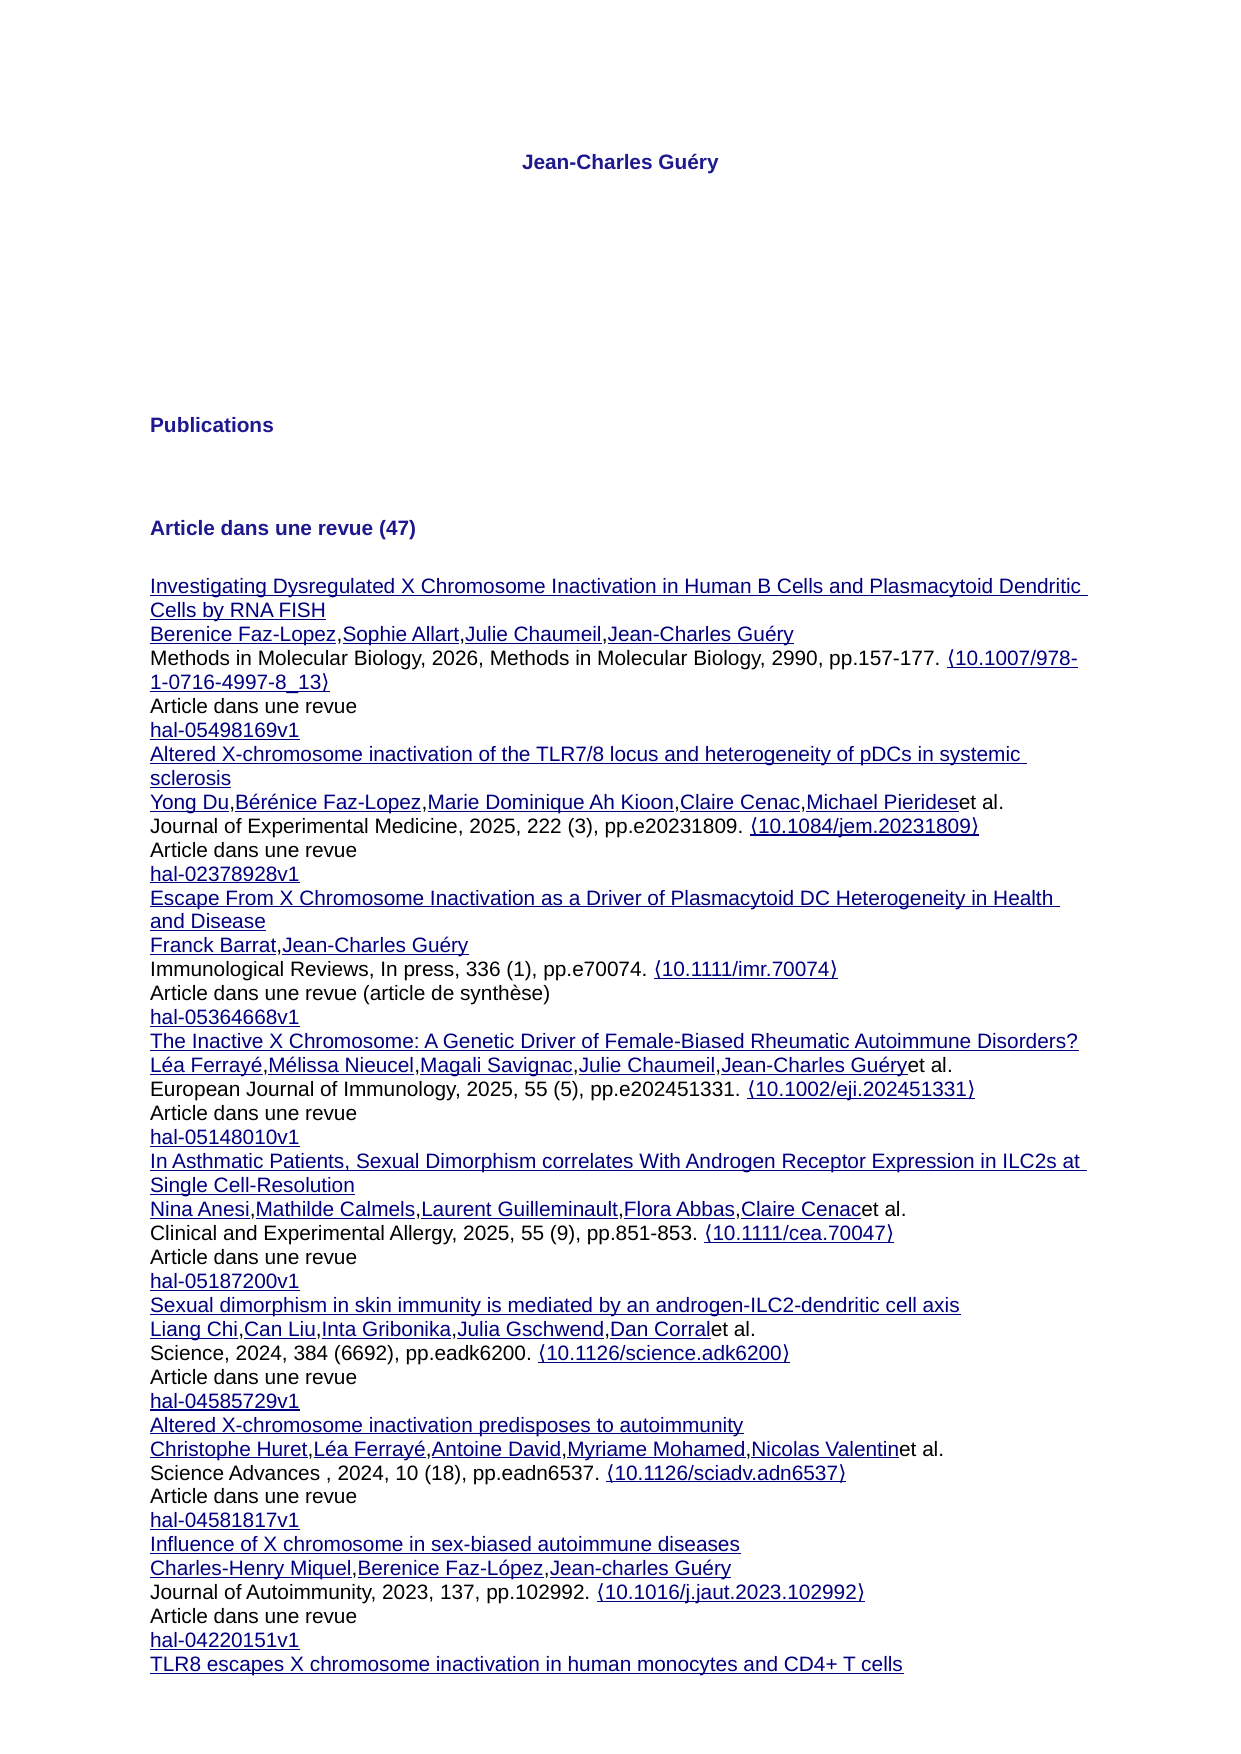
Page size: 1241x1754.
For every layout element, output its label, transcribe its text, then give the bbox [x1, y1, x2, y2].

subtitle Publications [150, 412, 1090, 436]
table_cell Sexual dimorphism in skin immunity is mediated by an androgen-ILC2-dendritic cell axis Liang Chi,Can Liu,Inta Gribonika,Julia Gschwend,Dan Corralet al. Science, 2024, 384 (6692), pp.eadk6200. ⟨10.1126/science.adk6200⟩ Article dans une revue hal-04585729v1 [150, 1293, 1090, 1412]
table_cell Influence of X chromosome in sex-biased autoimmune diseases Charles-Henry Miquel,Berenice Faz-López,Jean‐charles Guéry Journal of Autoimmunity, 2023, 137, pp.102992. ⟨10.1016/j.jaut.2023.102992⟩ Article dans une revue hal-04220151v1 [150, 1532, 1090, 1652]
table_cell TLR8 escapes X chromosome inactivation in human monocytes and CD4+ T cells [150, 1652, 1090, 1676]
table_cell Altered X-chromosome inactivation of the TLR7/8 locus and heterogeneity of pDCs in systemic sclerosis Yong Du,Bérénice Faz-Lopez,Marie Dominique Ah Kioon,Claire Cenac,Michael Pierideset al. Journal of Experimental Medicine, 2025, 222 (3), pp.e20231809. ⟨10.1084/jem.20231809⟩ Article dans une revue hal-02378928v1 [150, 742, 1090, 885]
subtitle Article dans une revue (47) [150, 516, 1090, 539]
table_cell Escape From X Chromosome Inactivation as a Driver of Plasmacytoid DC Heterogeneity in Health and Disease Franck Barrat,Jean‐Charles Guéry Immunological Reviews, In press, 336 (1), pp.e70074. ⟨10.1111/imr.70074⟩ Article dans une revue (article de synthèse) hal-05364668v1 [150, 885, 1090, 1029]
table_cell The Inactive X Chromosome: A Genetic Driver of Female‐Biased Rheumatic Autoimmune Disorders? Léa Ferrayé,Mélissa Nieucel,Magali Savignac,Julie Chaumeil,Jean‐Charles Guéryet al. European Journal of Immunology, 2025, 55 (5), pp.e202451331. ⟨10.1002/eji.202451331⟩ Article dans une revue hal-05148010v1 [150, 1029, 1090, 1149]
subtitle Jean-Charles Guéry [150, 150, 1090, 174]
table_cell Altered X-chromosome inactivation predisposes to autoimmunity Christophe Huret,Léa Ferrayé,Antoine David,Myriame Mohamed,Nicolas Valentinet al. Science Advances , 2024, 10 (18), pp.eadn6537. ⟨10.1126/sciadv.adn6537⟩ Article dans une revue hal-04581817v1 [150, 1413, 1090, 1532]
table_cell In Asthmatic Patients, Sexual Dimorphism correlates With Androgen Receptor Expression in ILC2s at Single Cell‐Resolution Nina Anesi,Mathilde Calmels,Laurent Guilleminault,Flora Abbas,Claire Cenacet al. Clinical and Experimental Allergy, 2025, 55 (9), pp.851-853. ⟨10.1111/cea.70047⟩ Article dans une revue hal-05187200v1 [150, 1149, 1090, 1293]
table_header Investigating Dysregulated X Chromosome Inactivation in Human B Cells and Plasmacytoid Dendritic Cells by RNA FISH Berenice Faz-Lopez,Sophie Allart,Julie Chaumeil,Jean-Charles Guéry Methods in Molecular Biology, 2026, Methods in Molecular Biology, 2990, pp.157-177. ⟨10.1007/978-1-0716-4997-8_13⟩ Article dans une revue hal-05498169v1 [150, 574, 1090, 742]
